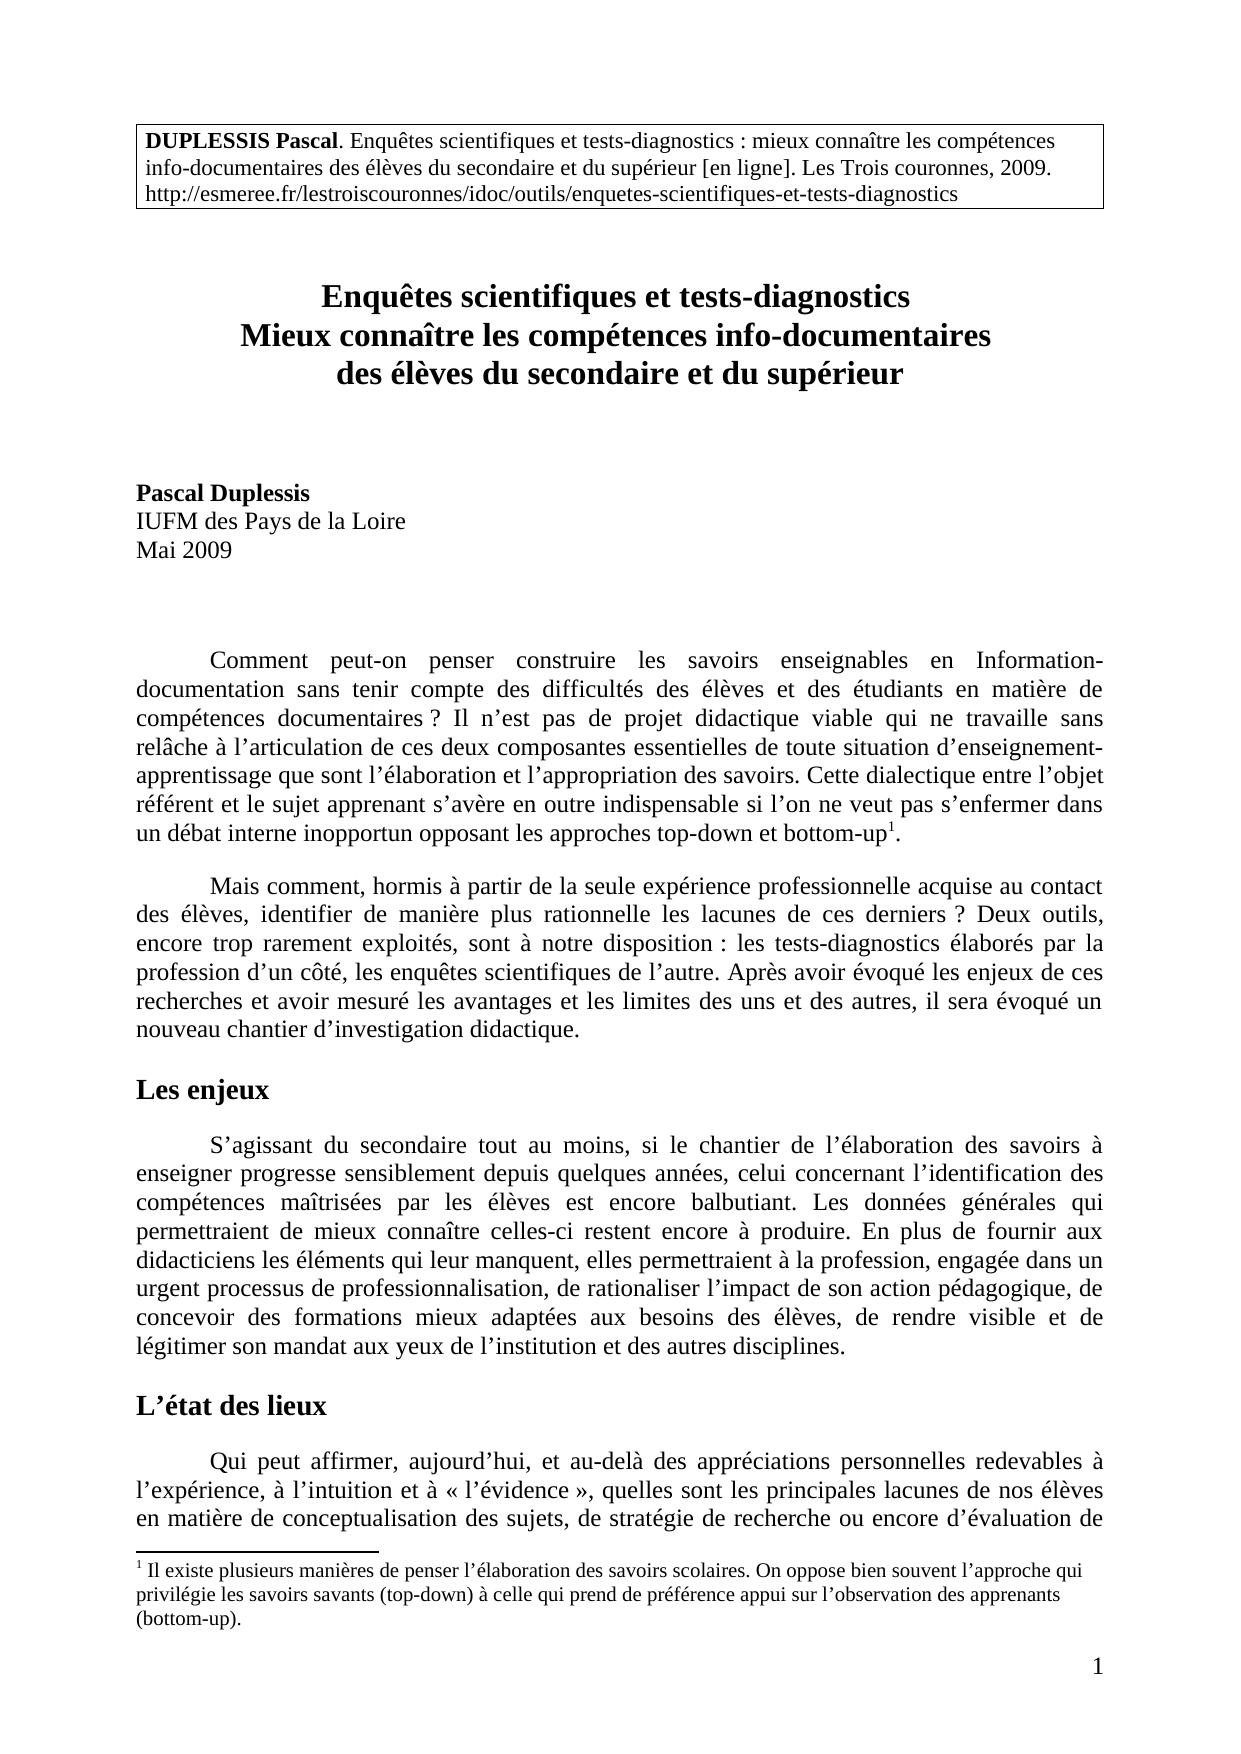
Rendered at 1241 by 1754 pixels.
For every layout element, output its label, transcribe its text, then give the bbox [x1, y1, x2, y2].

text des élèves du secondaire et du supérieur [136, 353, 1104, 391]
text S’agissant du secondaire tout au moins, si le chantier de l’élaboration des savoirs à enseigner progresse sensiblement depuis quelques années, celui concernant l’identification des compétences maîtrisées par les élèves est encore balbutiant. Les données générales qui permettraient de mieux connaître celles-ci restent encore à produire. En plus de fournir aux didacticiens les éléments qui leur manquent, elles permettraient à la profession, engagée dans un urgent processus de professionnalisation, de rationaliser l’impact de son action pédagogique, de concevoir des formations mieux adaptées aux besoins des élèves, de rendre visible et de légitimer son mandat aux yeux de l’institution et des autres disciplines. [136, 1130, 1104, 1360]
text IUFM des Pays de la Loire [136, 506, 1104, 535]
text Mais comment, hormis à partir de la seule expérience professionnelle acquise au contact des élèves, identifier de manière plus rationnelle les lacunes de ces derniers ? Deux outils, encore trop rarement exploités, sont à notre disposition : les tests-diagnostics élaborés par la profession d’un côté, les enquêtes scientifiques de l’autre. Après avoir évoqué les enjeux de ces recherches et avoir mesuré les avantages et les limites des uns et des autres, il sera évoqué un nouveau chantier d’investigation didactique. [136, 871, 1104, 1043]
text Mieux connaître les compétences info-documentaires [136, 315, 1104, 353]
text Il existe plusieurs manières de penser l’élaboration des savoirs scolaires. On oppose bien souvent l’approche qui privilégie les savoirs savants (top-down) à celle qui prend de préférence appui sur l’observation des apprenants (bottom-up). [136, 1558, 1104, 1630]
text DUPLESSIS Pascal. Enquêtes scientifiques et tests-diagnostics : mieux connaître les compétences info-documentaires des élèves du secondaire et du supérieur [en ligne]. Les Trois couronnes, 2009. http://esmeree.fr/lestroiscouronnes/idoc/outils/enquetes-scientifiques-et-tests-diagnostics [137, 125, 1103, 208]
subtitle L’état des lieux [136, 1388, 1104, 1422]
text Mai 2009 [136, 535, 1104, 564]
subtitle Les enjeux [136, 1072, 1104, 1106]
subtitle Pascal Duplessis [136, 478, 1104, 506]
text Comment peut-on penser construire les savoirs enseignables en Information-documentation sans tenir compte des difficultés des élèves et des étudiants en matière de compétences documentaires ? Il n’est pas de projet didactique viable qui ne travaille sans relâche à l’articulation de ces deux composantes essentielles de toute situation d’enseignement-apprentissage que sont l’élaboration et l’appropriation des savoirs. Cette dialectique entre l’objet référent et le sujet apprenant s’avère en outre indispensable si l’on ne veut pas s’enfermer dans un débat interne inopportun opposant les approches top-down et bottom-up. [136, 646, 1104, 847]
text Qui peut affirmer, aujourd’hui, et au-delà des appréciations personnelles redevables à l’expérience, à l’intuition et à « l’évidence », quelles sont les principales lacunes de nos élèves en matière de conceptualisation des sujets, de stratégie de recherche ou encore d’évaluation de [136, 1446, 1104, 1532]
text Enquêtes scientifiques et tests-diagnostics [136, 276, 1104, 315]
